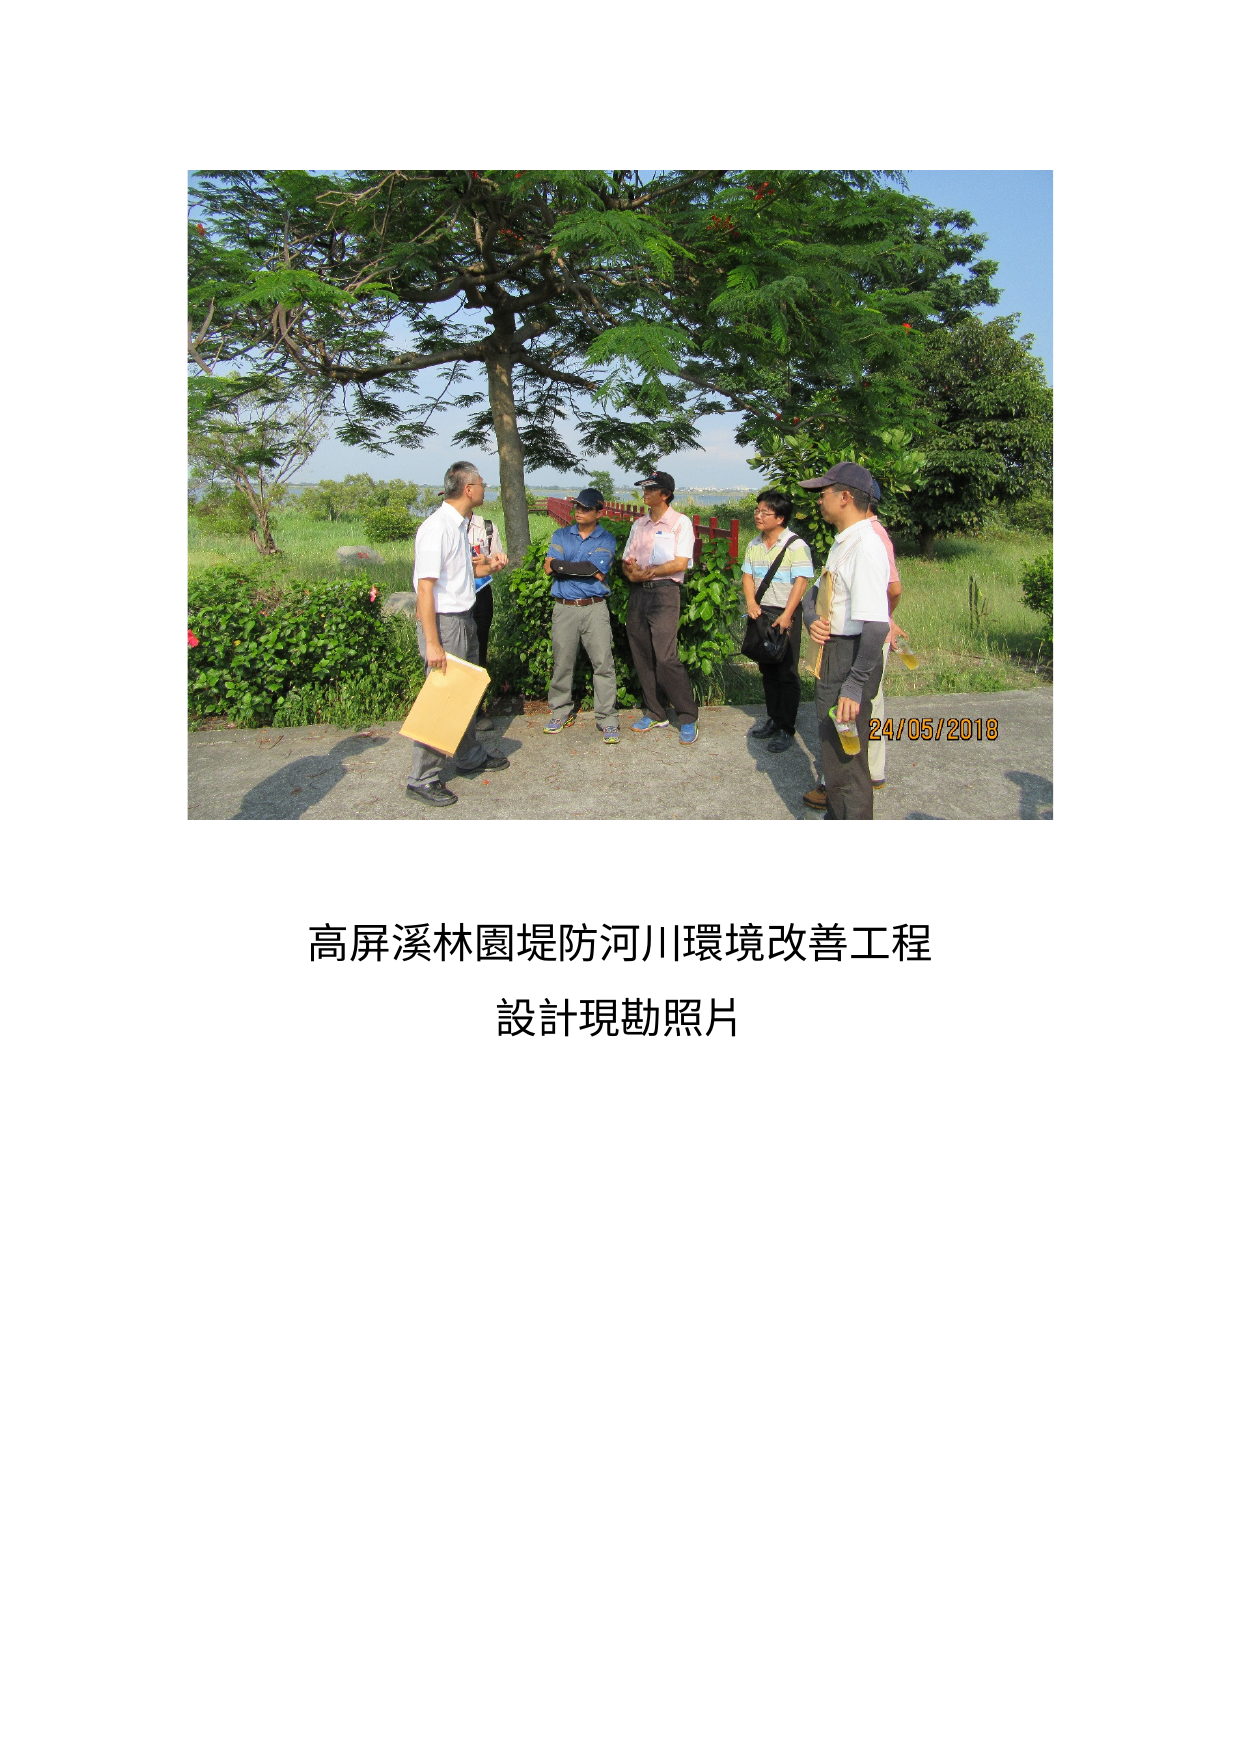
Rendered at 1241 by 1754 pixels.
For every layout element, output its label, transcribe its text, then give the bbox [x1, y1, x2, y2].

text 設計現勘照片 [187, 972, 1053, 1047]
text 高屏溪林園堤防河川環境改善工程 [187, 897, 1053, 972]
picture [187, 170, 1054, 820]
